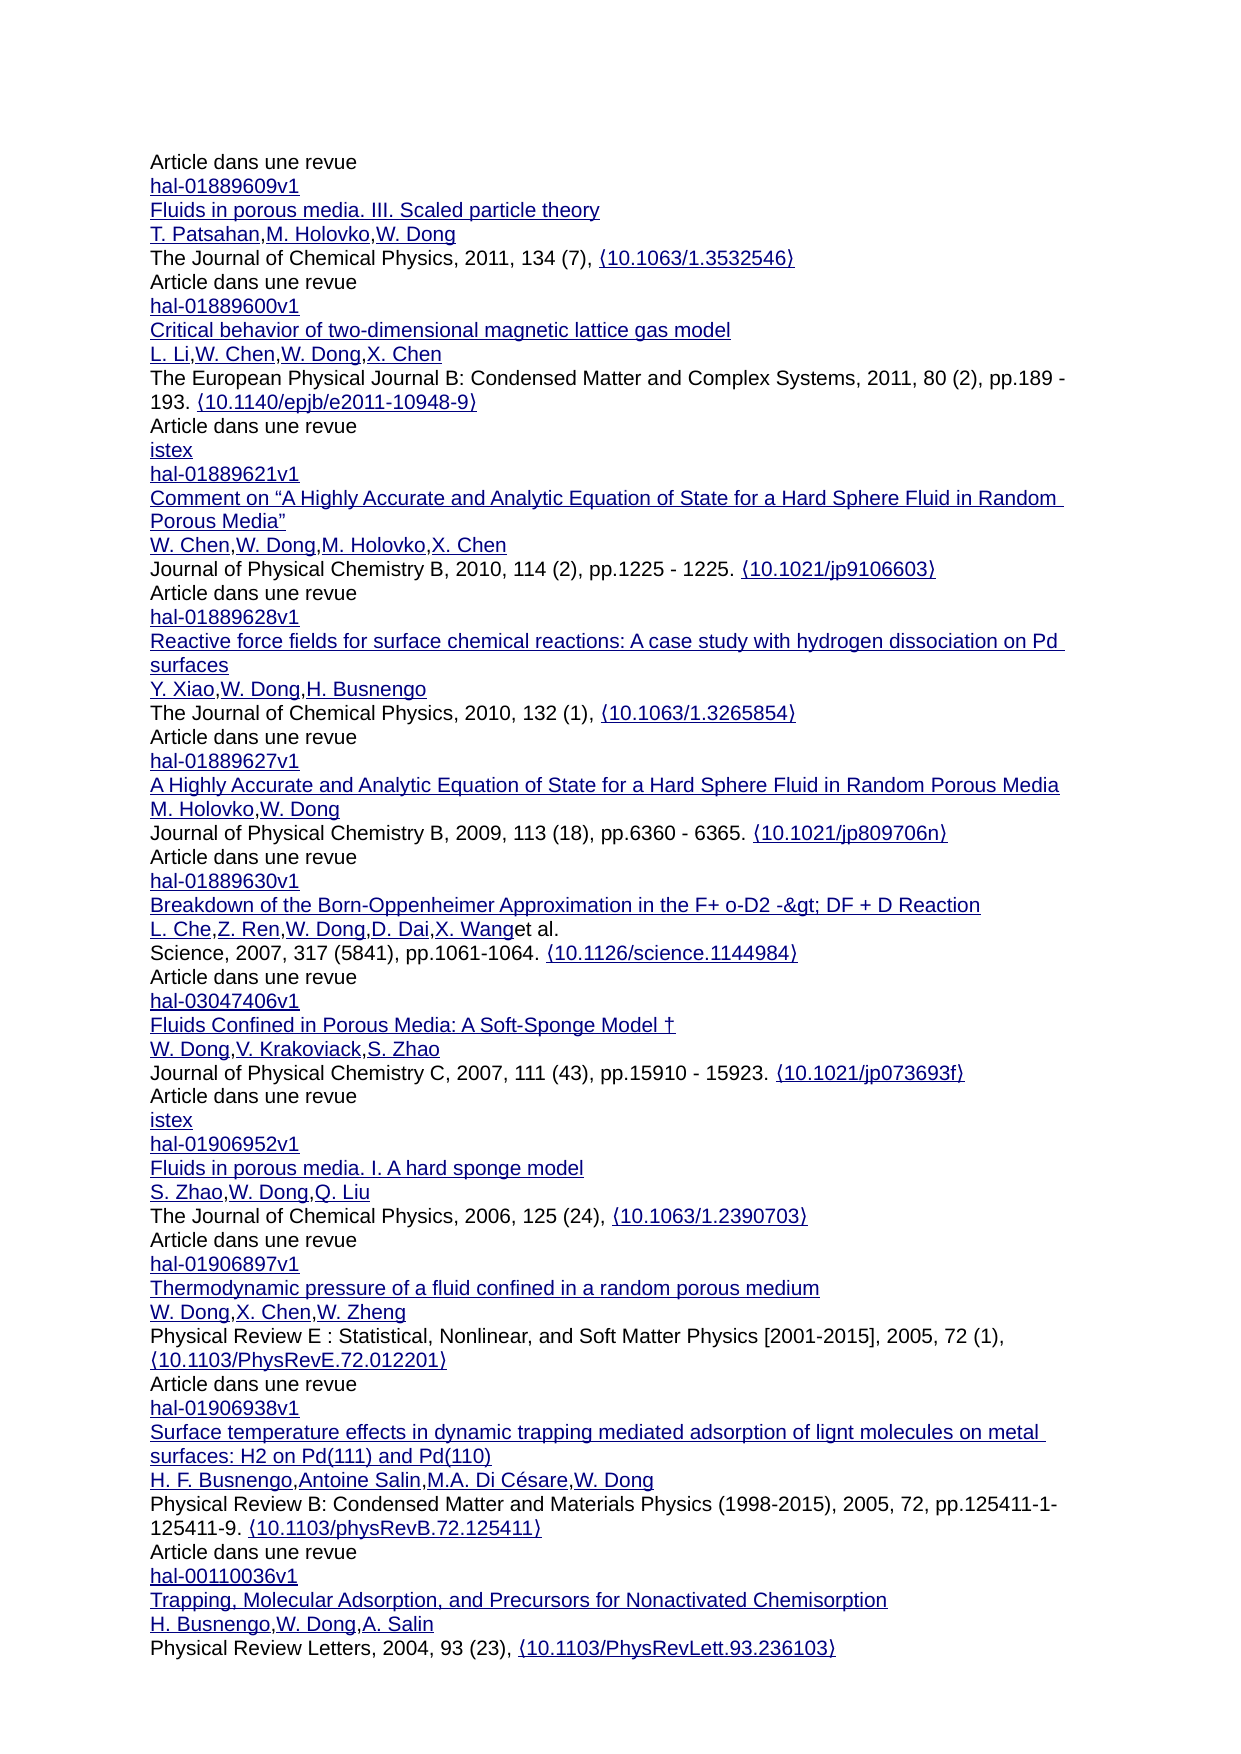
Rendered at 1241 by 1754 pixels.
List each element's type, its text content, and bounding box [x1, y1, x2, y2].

table_cell Breakdown of the Born-Oppenheimer Approximation in the F+ o-D2 -&gt; DF + D Reaction L. Che,Z. Ren,W. Dong,D. Dai,X. Wanget al. Science, 2007, 317 (5841), pp.1061-1064. ⟨10.1126/science.1144984⟩ Article dans une revue hal-03047406v1 [150, 893, 1090, 1012]
table_cell Comment on “A Highly Accurate and Analytic Equation of State for a Hard Sphere Fluid in Random Porous Media” W. Chen,W. Dong,M. Holovko,X. Chen Journal of Physical Chemistry B, 2010, 114 (2), pp.1225 - 1225. ⟨10.1021/jp9106603⟩ Article dans une revue hal-01889628v1 [150, 485, 1090, 629]
table_cell A Highly Accurate and Analytic Equation of State for a Hard Sphere Fluid in Random Porous Media M. Holovko,W. Dong Journal of Physical Chemistry B, 2009, 113 (18), pp.6360 - 6365. ⟨10.1021/jp809706n⟩ Article dans une revue hal-01889630v1 [150, 773, 1090, 893]
table_cell Trapping, Molecular Adsorption, and Precursors for Nonactivated Chemisorption H. Busnengo,W. Dong,A. Salin Physical Review Letters, 2004, 93 (23), ⟨10.1103/PhysRevLett.93.236103⟩ [150, 1588, 1090, 1659]
table_cell Fluids Confined in Porous Media: A Soft-Sponge Model † W. Dong,V. Krakoviack,S. Zhao Journal of Physical Chemistry C, 2007, 111 (43), pp.15910 - 15923. ⟨10.1021/jp073693f⟩ Article dans une revue istex hal-01906952v1 [150, 1013, 1090, 1156]
table_cell Thermodynamic pressure of a fluid confined in a random porous medium W. Dong,X. Chen,W. Zheng Physical Review E : Statistical, Nonlinear, and Soft Matter Physics [2001-2015], 2005, 72 (1), ⟨10.1103/PhysRevE.72.012201⟩ Article dans une revue hal-01906938v1 [150, 1276, 1090, 1420]
table_cell Reactive force fields for surface chemical reactions: A case study with hydrogen dissociation on Pd surfaces Y. Xiao,W. Dong,H. Busnengo The Journal of Chemical Physics, 2010, 132 (1), ⟨10.1063/1.3265854⟩ Article dans une revue hal-01889627v1 [150, 629, 1090, 773]
table_cell Fluids in porous media. III. Scaled particle theory T. Patsahan,M. Holovko,W. Dong The Journal of Chemical Physics, 2011, 134 (7), ⟨10.1063/1.3532546⟩ Article dans une revue hal-01889600v1 [150, 198, 1090, 318]
table_cell Article dans une revue hal-01889609v1 [150, 150, 1090, 198]
table_cell Fluids in porous media. I. A hard sponge model S. Zhao,W. Dong,Q. Liu The Journal of Chemical Physics, 2006, 125 (24), ⟨10.1063/1.2390703⟩ Article dans une revue hal-01906897v1 [150, 1156, 1090, 1276]
table_cell Surface temperature effects in dynamic trapping mediated adsorption of lignt molecules on metal surfaces: H2 on Pd(111) and Pd(110) H. F. Busnengo,Antoine Salin,M.A. Di Césare,W. Dong Physical Review B: Condensed Matter and Materials Physics (1998-2015), 2005, 72, pp.125411-1-125411-9. ⟨10.1103/physRevB.72.125411⟩ Article dans une revue hal-00110036v1 [150, 1420, 1090, 1587]
table_cell Critical behavior of two-dimensional magnetic lattice gas model L. Li,W. Chen,W. Dong,X. Chen The European Physical Journal B: Condensed Matter and Complex Systems, 2011, 80 (2), pp.189 - 193. ⟨10.1140/epjb/e2011-10948-9⟩ Article dans une revue istex hal-01889621v1 [150, 318, 1090, 485]
